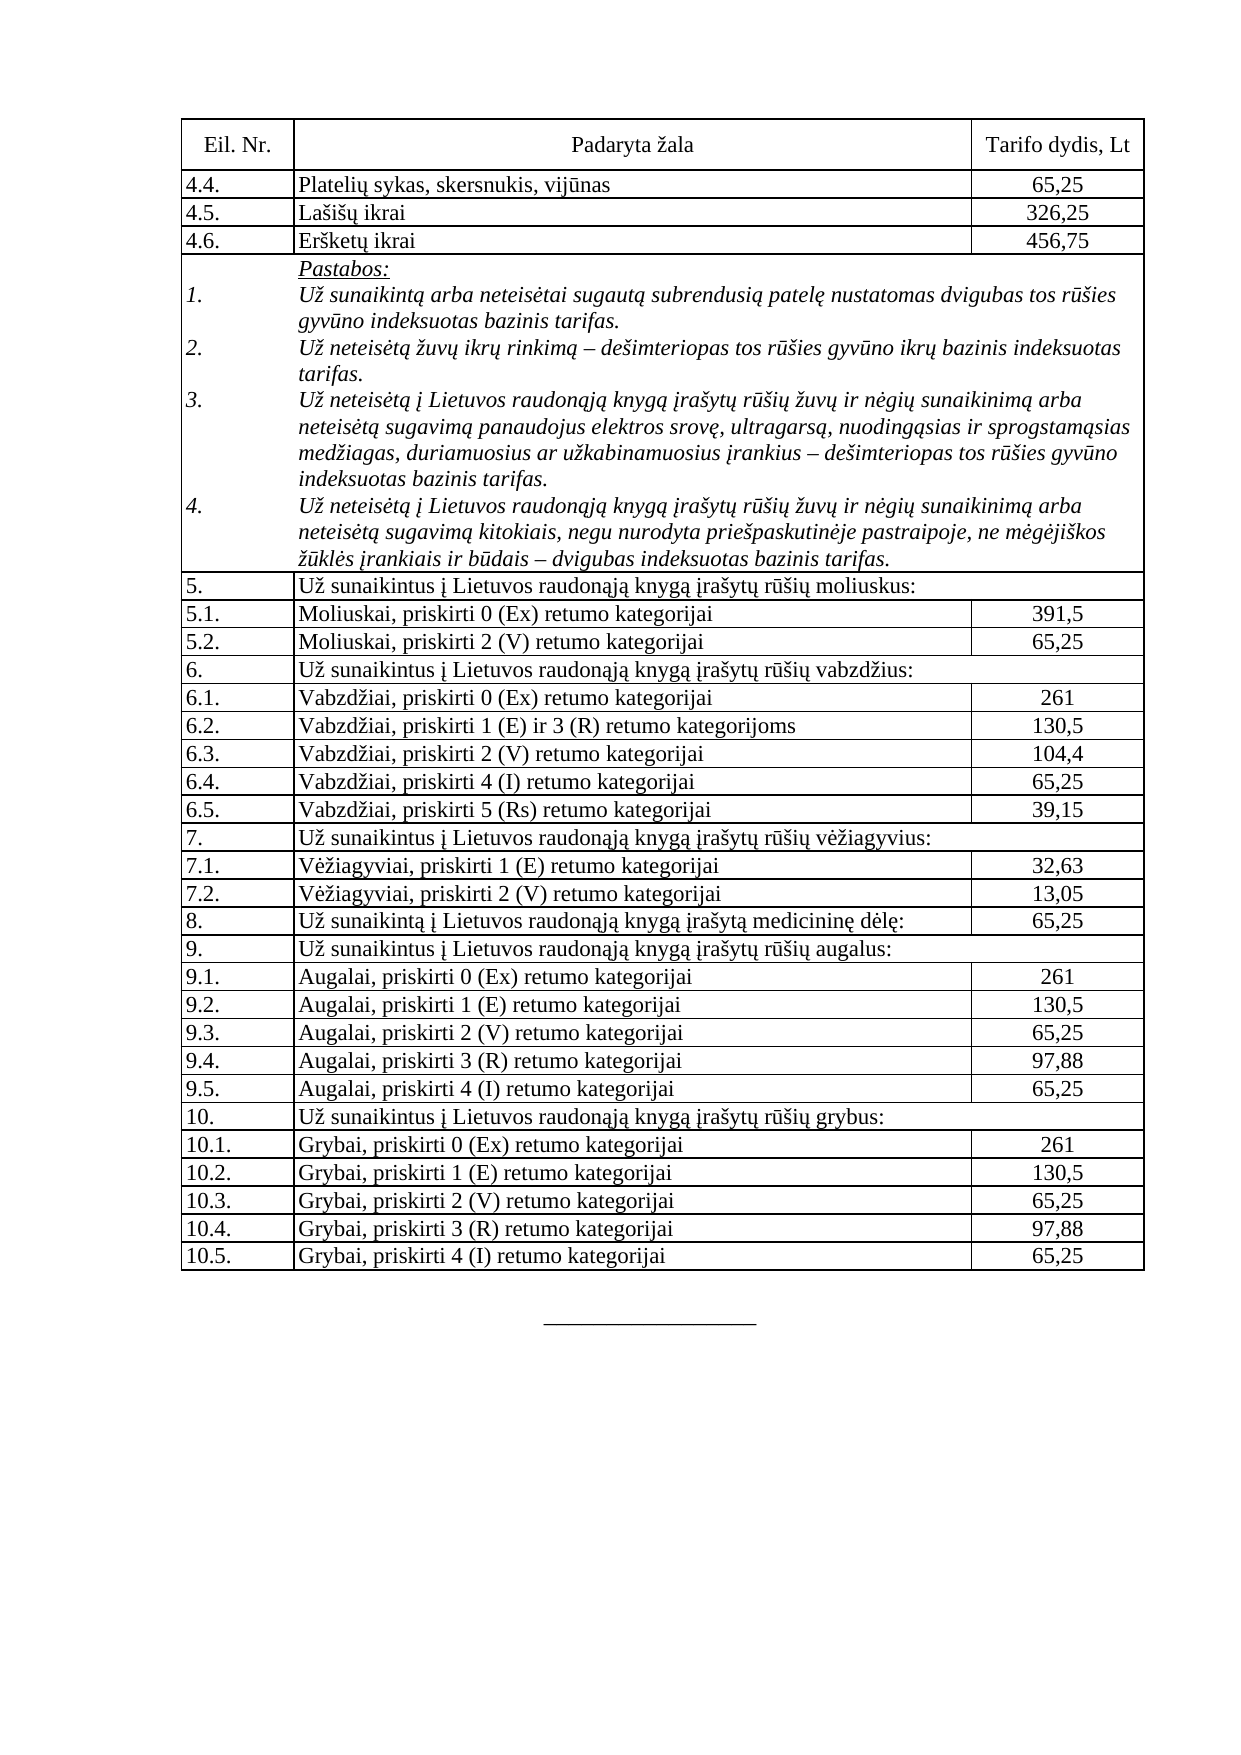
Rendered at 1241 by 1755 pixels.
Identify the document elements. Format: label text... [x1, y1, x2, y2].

table_cell 9.1. [182, 963, 293, 990]
table_cell Vabzdžiai, priskirti 0 (Ex) retumo kategorijai [295, 684, 971, 711]
table_cell Už sunaikintus į Lietuvos raudonąją knygą įrašytų rūšių vabzdžius: [295, 656, 1143, 683]
table_cell Už sunaikintus į Lietuvos raudonąją knygą įrašytų rūšių moliuskus: [295, 573, 1143, 599]
table_cell 7. [182, 824, 293, 850]
table_cell Vabzdžiai, priskirti 5 (Rs) retumo kategorijai [295, 796, 971, 822]
table_cell 5.1. [182, 601, 293, 627]
table_cell 10.5. [182, 1243, 293, 1269]
table_header Eil. Nr. [182, 120, 293, 169]
table_cell 7.1. [182, 852, 293, 878]
table_cell 32,63 [972, 852, 1143, 878]
table_cell Už sunaikintą į Lietuvos raudonąją knygą įrašytą medicininę dėlę: [295, 908, 971, 934]
table_cell Vabzdžiai, priskirti 4 (I) retumo kategorijai [295, 768, 971, 794]
table_cell 130,5 [972, 712, 1143, 738]
table_cell 65,25 [972, 1243, 1143, 1269]
table_cell Už sunaikintus į Lietuvos raudonąją knygą įrašytų rūšių vėžiagyvius: [295, 824, 1143, 850]
table_cell 10.4. [182, 1215, 293, 1241]
table_cell 391,5 [972, 601, 1143, 627]
table_cell 3. [182, 386, 294, 492]
table_cell 97,88 [972, 1215, 1143, 1241]
table_cell 9.2. [182, 991, 293, 1018]
table_cell 65,25 [972, 1187, 1143, 1213]
table_cell 6. [182, 656, 293, 683]
table_cell 4.5. [182, 199, 293, 225]
table_cell 5. [182, 573, 293, 599]
table_cell 65,25 [972, 628, 1143, 655]
table_cell 13,05 [972, 880, 1143, 906]
text _________________ [177, 1299, 1122, 1328]
table_cell Už sunaikintus į Lietuvos raudonąją knygą įrašytų rūšių grybus: [295, 1103, 1143, 1129]
table_cell 6.3. [182, 740, 293, 766]
table_cell Už sunaikintą arba neteisėtai sugautą subrendusią patelę nustatomas dvigubas tos rūšies gyvūno indeksuotas bazinis tarifas. [294, 281, 1143, 334]
table_cell Moliuskai, priskirti 2 (V) retumo kategorijai [295, 628, 971, 655]
table_cell 1. [182, 281, 294, 334]
table_cell 65,25 [972, 1019, 1143, 1046]
table_cell [971, 255, 1143, 281]
table_cell 5.2. [182, 628, 293, 655]
table_cell Vabzdžiai, priskirti 1 (E) ir 3 (R) retumo kategorijoms [295, 712, 971, 738]
table_cell 6.5. [182, 796, 293, 822]
table_cell 6.1. [182, 684, 293, 711]
table_cell Augalai, priskirti 3 (R) retumo kategorijai [295, 1047, 971, 1073]
table_cell 8. [182, 908, 293, 934]
table_cell Augalai, priskirti 4 (I) retumo kategorijai [295, 1075, 971, 1101]
table_cell Vėžiagyviai, priskirti 2 (V) retumo kategorijai [295, 880, 971, 906]
table_cell 4.4. [182, 171, 293, 197]
table_cell Už neteisėtą į Lietuvos raudonąją knygą įrašytų rūšių žuvų ir nėgių sunaikinimą arba neteisėtą sugavimą panaudojus elektros srovę, ultragarsą, nuodingąsias ir sprogstamąsias medžiagas, duriamuosius ar užkabinamuosius įrankius – dešimteriopas tos rūšies gyvūno indeksuotas bazinis tarifas. [294, 386, 1143, 492]
table_cell 130,5 [972, 1159, 1143, 1185]
table_cell Augalai, priskirti 1 (E) retumo kategorijai [295, 991, 971, 1018]
table_cell 9.4. [182, 1047, 293, 1073]
table_cell 4. [182, 492, 294, 571]
table_cell 456,75 [972, 227, 1143, 253]
table_cell 261 [972, 1131, 1143, 1157]
table_cell 39,15 [972, 796, 1143, 822]
table_cell Lašišų ikrai [295, 199, 971, 225]
table_header Tarifo dydis, Lt [972, 120, 1143, 169]
table_cell 261 [972, 684, 1143, 711]
table_cell [182, 255, 294, 281]
table_cell 9. [182, 936, 293, 962]
table_cell Platelių sykas, skersnukis, vijūnas [295, 171, 971, 197]
table_header Padaryta žala [295, 120, 971, 169]
table_cell Grybai, priskirti 2 (V) retumo kategorijai [295, 1187, 971, 1213]
table_cell 9.5. [182, 1075, 293, 1101]
table_cell 97,88 [972, 1047, 1143, 1073]
table_cell Pastabos: [294, 255, 971, 281]
table_cell Vabzdžiai, priskirti 2 (V) retumo kategorijai [295, 740, 971, 766]
table_cell 130,5 [972, 991, 1143, 1018]
table_cell Augalai, priskirti 2 (V) retumo kategorijai [295, 1019, 971, 1046]
table_cell 65,25 [972, 908, 1143, 934]
table_cell Grybai, priskirti 1 (E) retumo kategorijai [295, 1159, 971, 1185]
table_cell 65,25 [972, 768, 1143, 794]
table_cell Eršketų ikrai [295, 227, 971, 253]
table_cell 65,25 [972, 171, 1143, 197]
table_cell 6.2. [182, 712, 293, 738]
table_cell 10.3. [182, 1187, 293, 1213]
table_cell Augalai, priskirti 0 (Ex) retumo kategorijai [295, 963, 971, 990]
table_cell 104,4 [972, 740, 1143, 766]
table_cell 10.2. [182, 1159, 293, 1185]
table_cell 261 [972, 963, 1143, 990]
table_cell 6.4. [182, 768, 293, 794]
table_cell Už sunaikintus į Lietuvos raudonąją knygą įrašytų rūšių augalus: [295, 936, 1143, 962]
table_cell 9.3. [182, 1019, 293, 1046]
table_cell 10.1. [182, 1131, 293, 1157]
table_cell 326,25 [972, 199, 1143, 225]
table_cell Už neteisėtą į Lietuvos raudonąją knygą įrašytų rūšių žuvų ir nėgių sunaikinimą arba neteisėtą sugavimą kitokiais, negu nurodyta priešpaskutinėje pastraipoje, ne mėgėjiškos žūklės įrankiais ir būdais – dvigubas indeksuotas bazinis tarifas. [294, 492, 1143, 571]
table_cell Grybai, priskirti 4 (I) retumo kategorijai [295, 1243, 971, 1269]
table_cell 4.6. [182, 227, 293, 253]
table_cell Grybai, priskirti 3 (R) retumo kategorijai [295, 1215, 971, 1241]
table_cell Už neteisėtą žuvų ikrų rinkimą – dešimteriopas tos rūšies gyvūno ikrų bazinis indeksuotas tarifas. [294, 334, 1143, 386]
table_cell Grybai, priskirti 0 (Ex) retumo kategorijai [295, 1131, 971, 1157]
table_cell 7.2. [182, 880, 293, 906]
table_cell Moliuskai, priskirti 0 (Ex) retumo kategorijai [295, 601, 971, 627]
table_cell 10. [182, 1103, 293, 1129]
table_cell 2. [182, 334, 294, 386]
table_cell Vėžiagyviai, priskirti 1 (E) retumo kategorijai [295, 852, 971, 878]
table_cell 65,25 [972, 1075, 1143, 1101]
